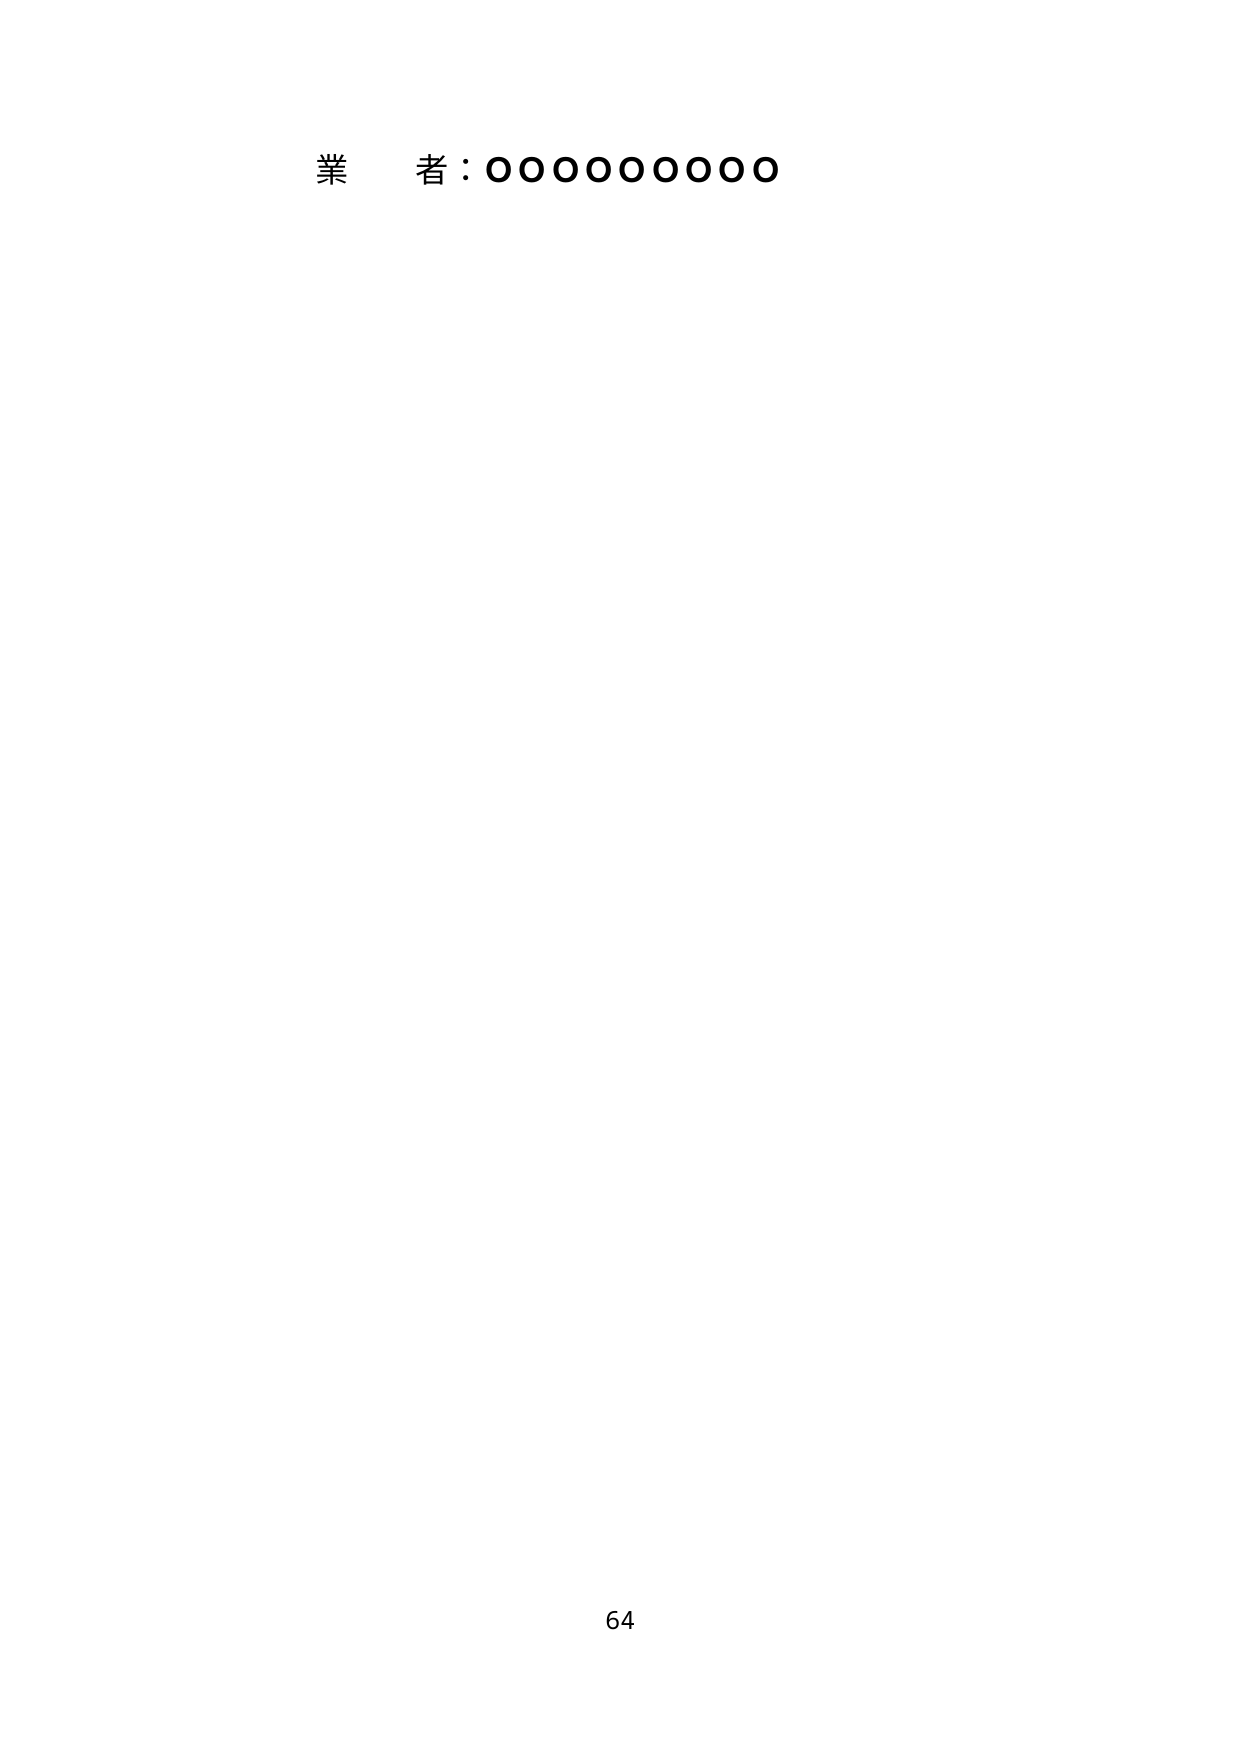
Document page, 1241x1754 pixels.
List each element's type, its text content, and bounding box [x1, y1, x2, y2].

text 業 者：ＯＯＯＯＯＯＯＯＯ [314, 143, 1122, 192]
